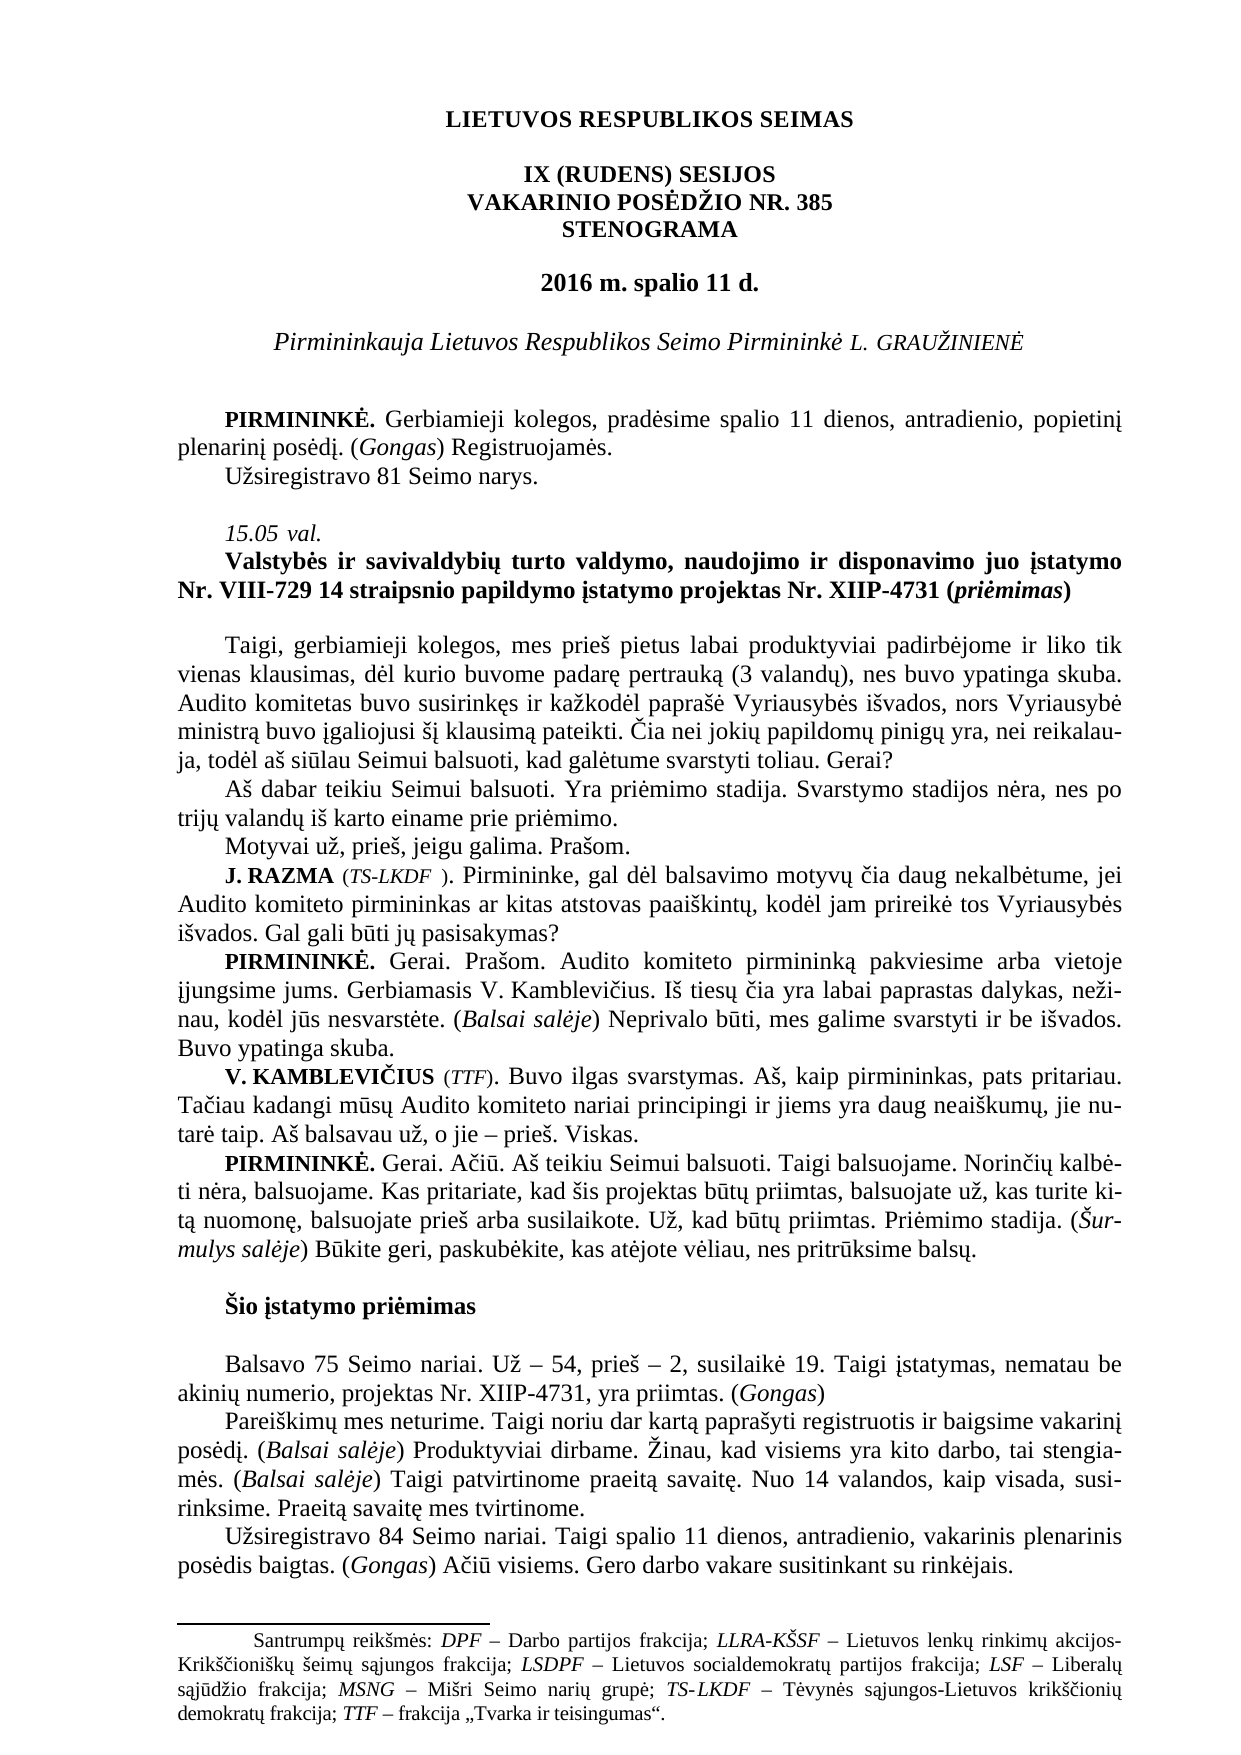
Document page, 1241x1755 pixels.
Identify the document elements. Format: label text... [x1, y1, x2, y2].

text Už­si­re­gist­ra­vo 84 Sei­mo na­riai. Tai­gi spa­lio 11 die­nos, ant­ra­die­nio, va­ka­ri­nis ple­na­ri­nis po­sė­dis baig­tas. (Gon­gas) Ačiū vi­siems. Ge­ro dar­bo va­ka­re su­si­tin­kant su rin­kė­jais. [177, 1521, 1122, 1579]
text Santrumpų reikšmės: DPF – Darbo partij­os frakcija; LLRA-KŠSF – Lietuvos lenkų rinkimų akcijos-Krikščioniškų šeimų sąjungos frakcija; LSDPF – Lietuvos social­demokratų partijos frakcija; LSF – Liberalų sąjūdžio frakcija; MSNG – Mišri Seimo narių grupė; TS‑LKDF – Tėvynės sąjungos-Lietuvos krikščionių demokratų frakcija; TTF – frakcija „Tvarka ir teisingumas“. [177, 1624, 1122, 1724]
text 15.05 val. [224, 519, 1122, 546]
title IX (RUDENS) SESIJOS [177, 160, 1122, 187]
text Šio įsta­ty­mo pri­ėmi­mas [177, 1291, 1122, 1320]
text PIRMININKĖ. Ge­rai. Ačiū. Aš tei­kiu Sei­mui bal­suo­ti. Tai­gi bal­suo­ja­me. No­rin­čių kal­bė­ti nė­ra, bal­suo­ja­me. Kas pri­ta­ria­te, kad šis pro­jek­tas bū­tų pri­im­tas, bal­suo­ja­te už, kas tu­ri­te ki­tą nuo­mo­nę, bal­suo­ja­te prieš ar­ba su­si­lai­ko­te. Už, kad bū­tų pri­im­tas. Pri­ėmi­mo sta­di­ja. (Šur­mu­lys sa­lė­je) Bū­ki­te ge­ri, pas­ku­bė­ki­te, kas at­ėjo­te vė­liau, nes pri­trūk­si­me bal­sų. [177, 1148, 1122, 1263]
title LIETUVOS RESPUBLIKOS SEIMAS [177, 105, 1122, 132]
text Už­si­re­gist­ra­vo 81 Sei­mo na­rys. [177, 461, 1122, 490]
text Vals­ty­bės ir sa­vi­val­dy­bių tur­to val­dy­mo, nau­do­ji­mo ir dis­po­na­vi­mo juo įsta­ty­mo Nr. VIII-729 14 straips­nio pa­pil­dy­mo įsta­ty­mo pro­jek­tas Nr. XIIP-4731 (pri­ėmi­mas) [177, 546, 1122, 604]
title VAKARINIO posėdžio NR. 385 [177, 187, 1122, 215]
text Pa­reiš­ki­mų mes ne­tu­ri­me. Tai­gi no­riu dar kar­tą pa­pra­šy­ti re­gist­ruo­tis ir baig­si­me va­ka­ri­nį po­sė­dį. (Bal­sai sa­lė­je) Pro­duk­ty­viai dir­ba­me. Ži­nau, kad vi­siems yra ki­to dar­bo, tai sten­gia­mės. (Bal­sai sa­lė­je) Tai­gi pa­tvir­ti­no­me pra­ei­tą sa­vai­tę. Nuo 14 va­lan­dos, kaip vi­sa­da, su­si­rink­si­me. Pra­ei­tą sa­vai­tę mes tvir­ti­no­me. [177, 1406, 1122, 1521]
text Tai­gi, ger­bia­mie­ji ko­le­gos, mes prieš pie­tus la­bai pro­duk­ty­viai pa­dir­bė­jo­me ir li­ko tik vie­nas klau­si­mas, dėl ku­rio bu­vo­me pa­da­rę per­trau­ką (3 va­lan­dų), nes bu­vo ypa­tin­ga sku­ba. Au­di­to ko­mi­te­tas bu­vo su­si­rin­kęs ir kaž­ko­dėl pa­pra­šė Vy­riau­sy­bės iš­va­dos, nors Vy­riau­sy­bė mi­nist­rą bu­vo įga­lio­ju­si šį klau­si­mą pa­teik­ti. Čia nei jo­kių pa­pil­do­mų pi­ni­gų yra, nei rei­ka­lau­ja, to­dėl aš siū­lau Sei­mui bal­suo­ti, kad ga­lė­tu­me svars­ty­ti to­liau. Ge­rai? [177, 630, 1122, 774]
text Bal­sa­vo 75 Sei­mo na­riai. Už – 54, prieš – 2, su­si­lai­kė 19. Tai­gi įsta­ty­mas, ne­ma­tau be aki­nių nu­me­rio, pro­jek­tas Nr. XIIP-4731, yra pri­im­tas. (Gon­gas) [177, 1349, 1122, 1406]
text PIRMININKĖ. Ge­rai. Pra­šom. Au­di­to ko­mi­te­to pir­mi­nin­ką pa­kvie­si­me ar­ba vie­to­je įjung­si­me jums. Ger­bia­ma­sis V. Kam­ble­vi­čius. Iš tie­sų čia yra la­bai pa­pras­tas da­ly­kas, ne­ži­nau, ko­dėl jūs ne­svars­tė­te. (Bal­sai sa­lė­je) Ne­pri­va­lo bū­ti, mes ga­li­me svars­ty­ti ir be iš­va­dos. Bu­vo ypa­tin­ga sku­ba. [177, 946, 1122, 1061]
title STENOGRAMA [177, 215, 1122, 243]
text Aš da­bar tei­kiu Sei­mui bal­suo­ti. Yra pri­ėmi­mo sta­di­ja. Svars­ty­mo sta­di­jos nė­ra, nes po tri­jų va­lan­dų iš kar­to ei­na­me prie pri­ėmi­mo. [177, 774, 1122, 831]
text J. RAZMA (TS-LKDF). Pir­mi­nin­ke, gal dėl bal­sa­vi­mo mo­ty­vų čia daug ne­kal­bė­tu­me, jei Au­di­to ko­mi­te­to pir­mi­nin­kas ar ki­tas at­sto­vas pa­aiš­kin­tų, ko­dėl jam pri­rei­kė tos Vy­riau­sy­bės iš­va­dos. Gal ga­li bū­ti jų pa­si­sa­ky­mas? [177, 860, 1122, 946]
text PIRMININKĖ. Ger­bia­mie­ji ko­le­gos, pra­dė­si­me spa­lio 11 die­nos, ant­ra­die­nio, po­pie­ti­nį ple­na­ri­nį po­sė­dį. (Gon­gas) Re­gist­ruo­ja­mės. [177, 404, 1122, 461]
text 2016 m. spalio 11 d. [177, 267, 1122, 297]
text Mo­ty­vai už, prieš, jei­gu ga­li­ma. Pra­šom. [177, 831, 1122, 860]
text V. KAMBLEVIČIUS (TTF). Bu­vo il­gas svars­ty­mas. Aš, kaip pir­mi­nin­kas, pats pri­ta­riau. Ta­čiau ka­dan­gi mū­sų Au­di­to ko­mi­te­to na­riai prin­ci­pin­gi ir jiems yra daug ne­aiš­ku­mų, jie nu­ta­rė taip. Aš bal­sa­vau už, o jie – prieš. Vis­kas. [177, 1061, 1122, 1148]
text Pirmininkauja Lietuvos Respublikos Seimo Pirmininkė L. GRAUŽINIENĖ [177, 326, 1122, 356]
